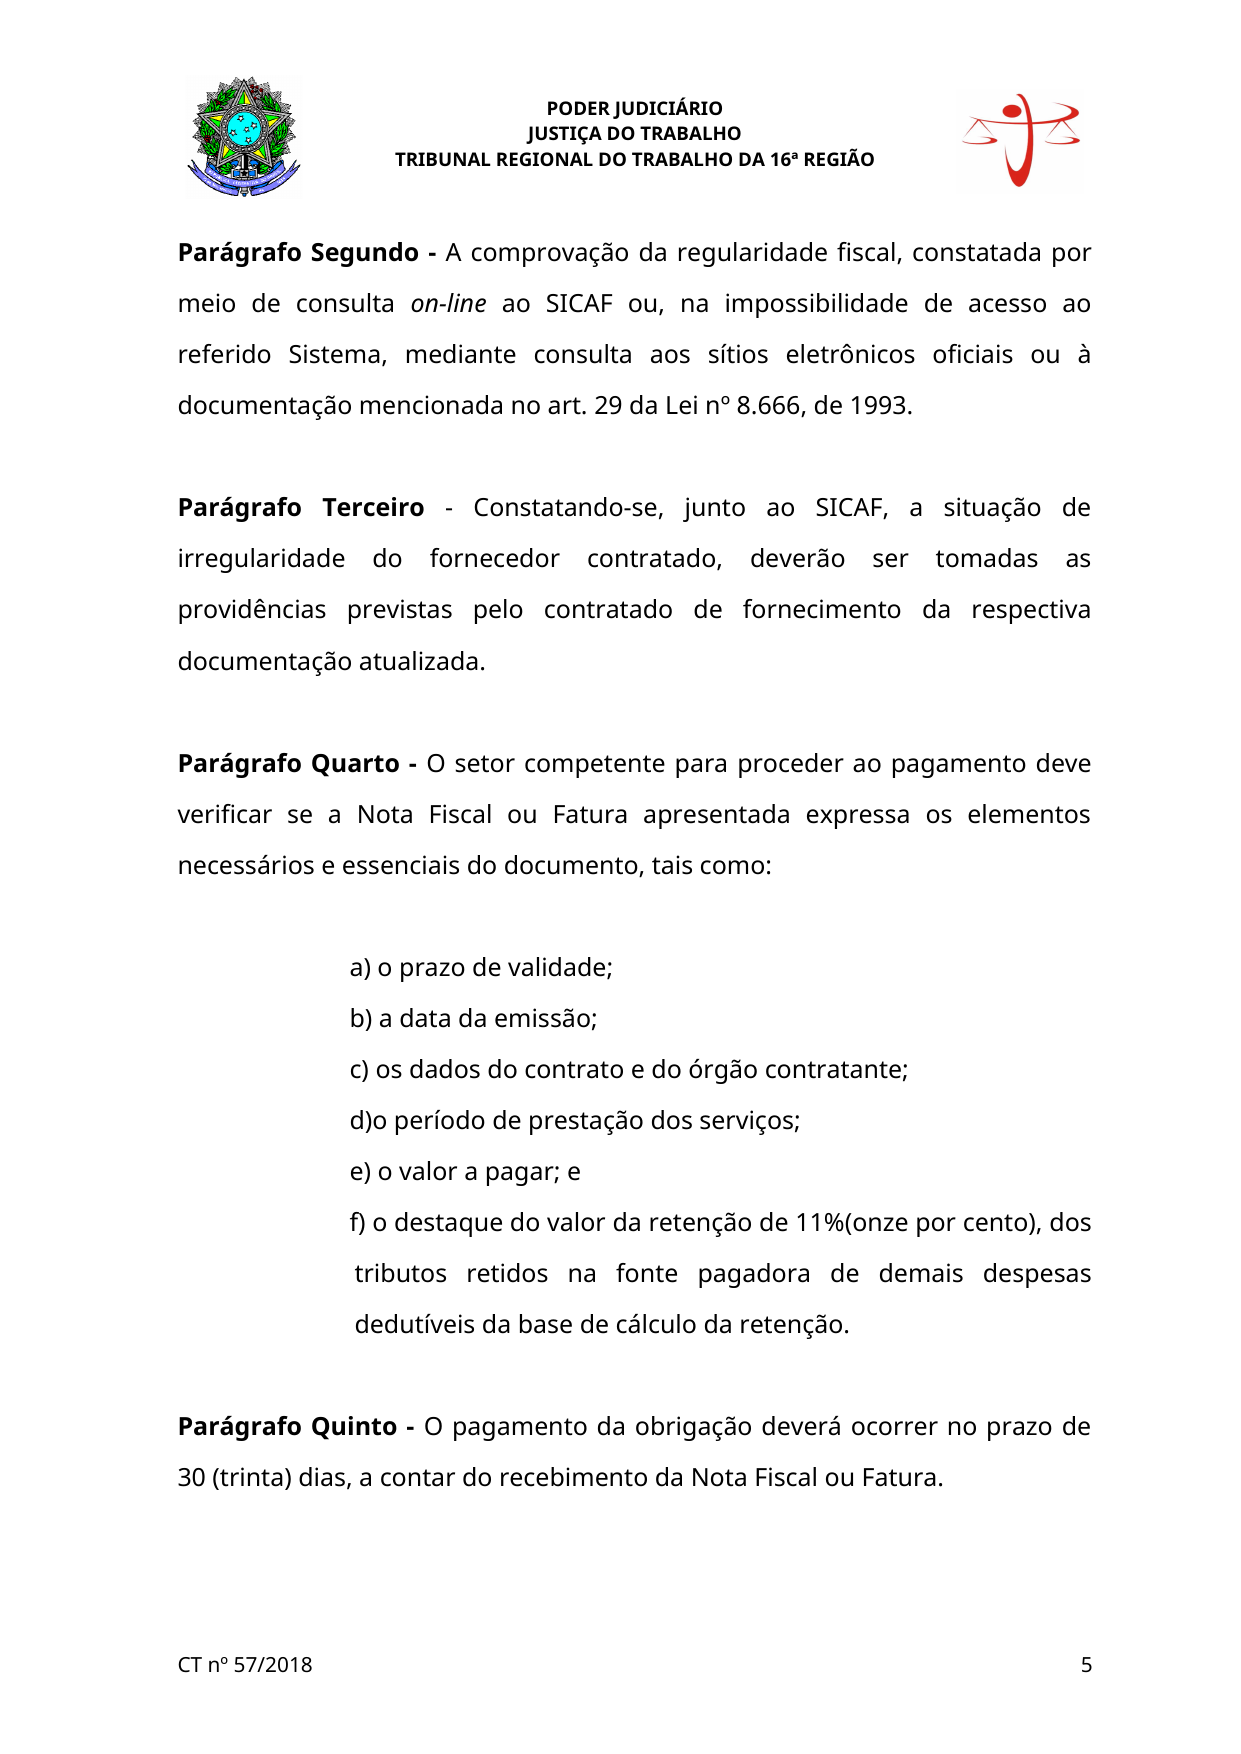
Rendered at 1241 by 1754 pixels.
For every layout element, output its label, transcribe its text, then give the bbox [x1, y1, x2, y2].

text f) o destaque do valor da retenção de 11%(onze por cento), dos tributos retidos na fonte pagadora de demais despesas dedutíveis da base de cálculo da retenção. [349, 1204, 1092, 1341]
picture [956, 89, 1085, 194]
text a) o prazo de validade; [349, 949, 1092, 983]
text e) o valor a pagar; e [349, 1153, 1092, 1188]
text Parágrafo Quarto - O setor competente para proceder ao pagamento deve verificar se a Nota Fiscal ou Fatura apresentada expressa os elementos necessários e essenciais do documento, tais como: [177, 745, 1092, 881]
text Parágrafo Segundo - A comprovação da regularidade fiscal, constatada por meio de consulta on-line ao SICAF ou, na impossibilidade de acesso ao referido Sistema, mediante consulta aos sítios eletrônicos oficiais ou à documentação mencionada no art. 29 da Lei nº 8.666, de 1993. [177, 235, 1092, 422]
text Parágrafo Quinto - O pagamento da obrigação deverá ocorrer no prazo de 30 (trinta) dias, a contar do recebimento da Nota Fiscal ou Fatura. [177, 1409, 1092, 1494]
text Parágrafo Terceiro - Constatando-se, junto ao SICAF, a situação de irregularidade do fornecedor contratado, deverão ser tomadas as providências previstas pelo contratado de fornecimento da respectiva documentação atualizada. [177, 490, 1092, 677]
text b) a data da emissão; [349, 1000, 1092, 1034]
text c) os dados do contrato e do órgão contratante; [349, 1051, 1092, 1086]
text d)o período de prestação dos serviços; [349, 1102, 1092, 1137]
